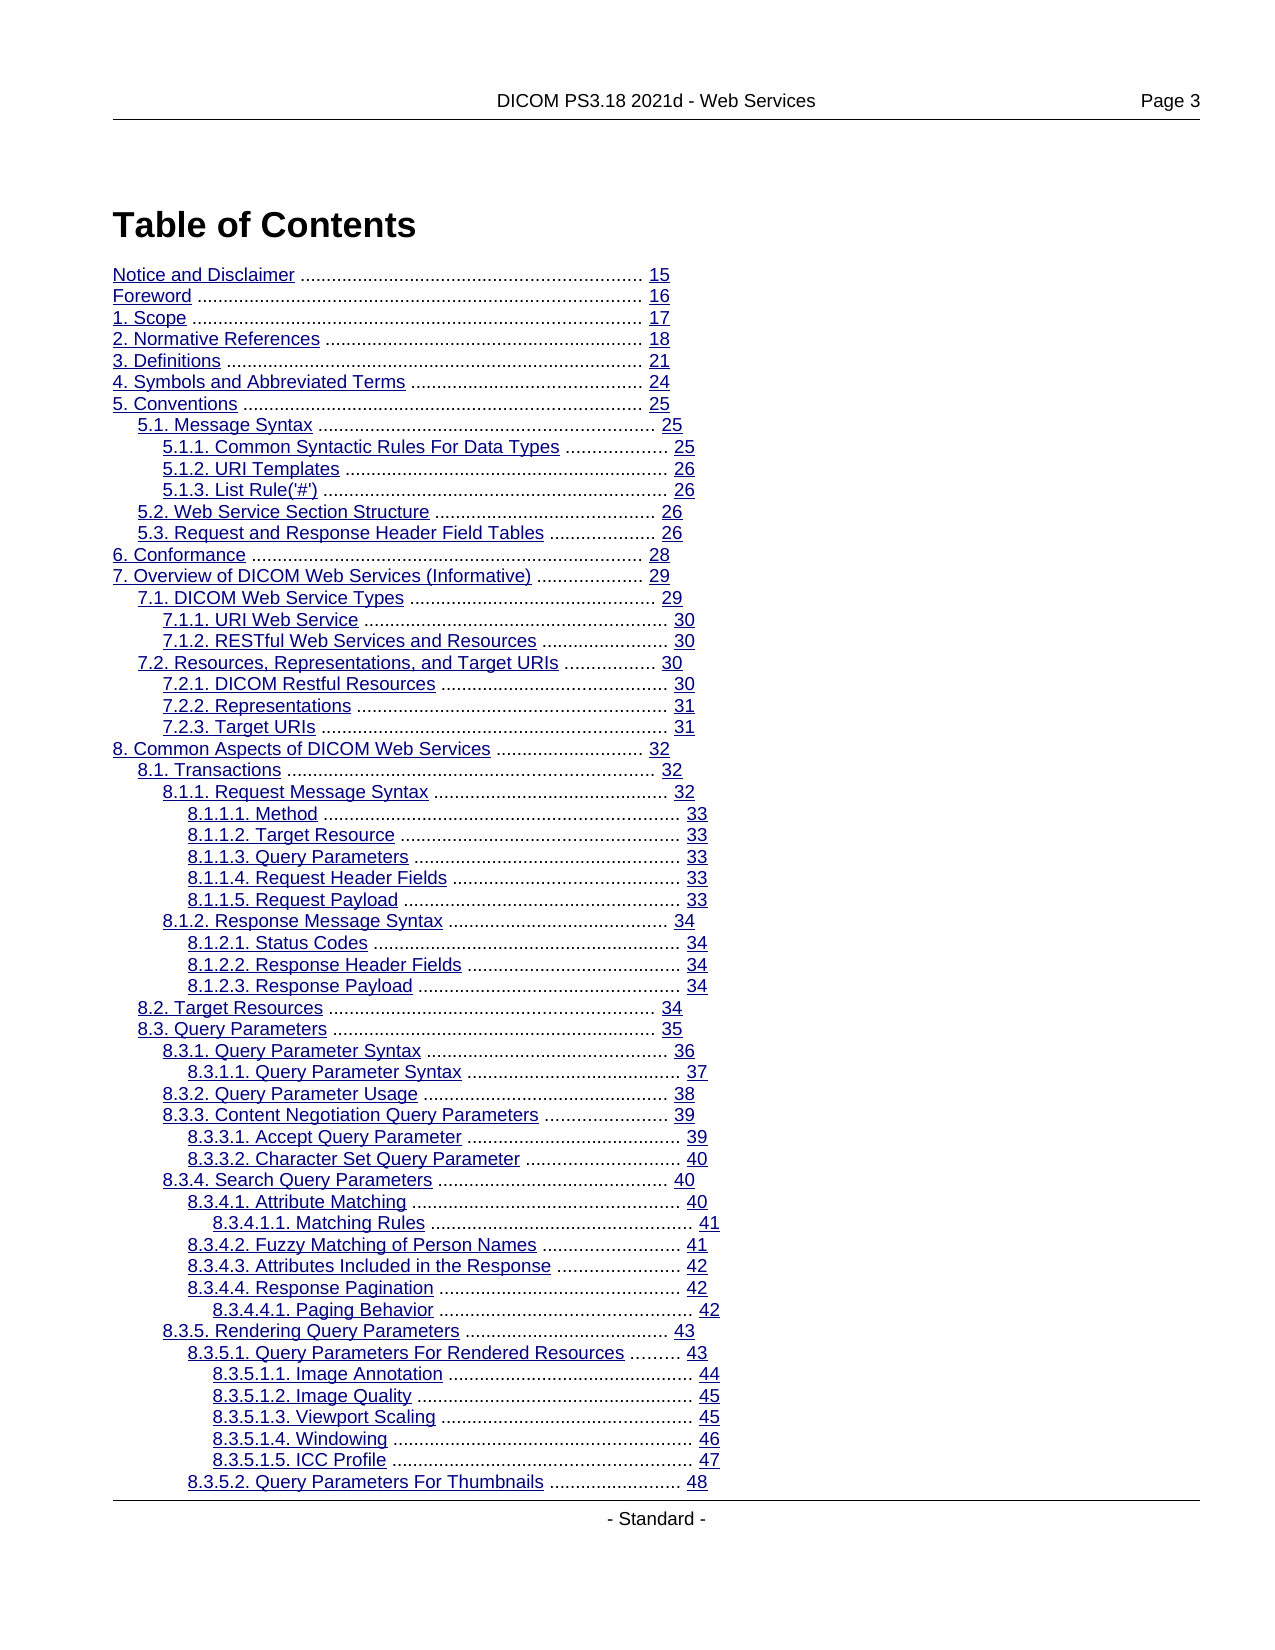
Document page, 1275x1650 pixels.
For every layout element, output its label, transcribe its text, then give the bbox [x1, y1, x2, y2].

text 7.1. DICOM Web Service Types 0 [137, 587, 1175, 608]
text 8.3.2. Query Parameter Usage 0 [162, 1083, 1175, 1104]
text 8.3.5.1.1. Image Annotation 0 [212, 1363, 1175, 1384]
text 1. Scope 0 [112, 306, 1175, 328]
text 8.1. Transactions 0 [137, 759, 1175, 781]
text 7.1.1. URI Web Service 0 [162, 608, 1175, 630]
text 3. Definitions 0 [112, 349, 1175, 371]
text 5. Conventions 0 [112, 393, 1175, 414]
text 7.2.3. Target URIs 0 [162, 716, 1175, 738]
text 8.1.2.2. Response Header Fields 0 [187, 953, 1175, 975]
text 7.2. Resources, Representations, and Target URIs 0 [137, 651, 1175, 673]
text Notice and Disclaimer 0 [112, 263, 1175, 285]
text 8.3.5.2. Query Parameters For Thumbnails 0 [187, 1471, 1175, 1492]
text 8.3. Query Parameters 0 [137, 1018, 1175, 1039]
text 8.3.5. Rendering Query Parameters 0 [162, 1320, 1175, 1341]
text 8.3.4.3. Attributes Included in the Response 0 [187, 1255, 1175, 1277]
text 8.3.4. Search Query Parameters 0 [162, 1169, 1175, 1191]
text 8. Common Aspects of DICOM Web Services 0 [112, 738, 1175, 759]
text 8.2. Target Resources 0 [137, 996, 1175, 1018]
text 8.3.1. Query Parameter Syntax 0 [162, 1039, 1175, 1061]
text 8.3.4.1.1. Matching Rules 0 [212, 1212, 1175, 1234]
text 8.1.1.5. Request Payload 0 [187, 889, 1175, 910]
text 7.2.1. DICOM Restful Resources 0 [162, 673, 1175, 694]
text 5.1. Message Syntax 0 [137, 414, 1175, 436]
text 8.3.4.4. Response Pagination 0 [187, 1277, 1175, 1298]
text 8.1.1.1. Method 0 [187, 802, 1175, 824]
text 2. Normative References 0 [112, 328, 1175, 349]
text 7.1.2. RESTful Web Services and Resources 0 [162, 630, 1175, 651]
text Foreword 0 [112, 285, 1175, 306]
text 6. Conformance 0 [112, 544, 1175, 565]
text Table of Contents [112, 204, 1200, 245]
text 8.3.5.1.2. Image Quality 0 [212, 1384, 1175, 1406]
text 8.3.4.2. Fuzzy Matching of Person Names 0 [187, 1234, 1175, 1255]
text 8.3.5.1.4. Windowing 0 [212, 1428, 1175, 1449]
text 7.2.2. Representations 0 [162, 694, 1175, 716]
text 5.1.3. List Rule('#') 0 [162, 479, 1175, 501]
text 5.1.2. URI Templates 0 [162, 457, 1175, 479]
text 8.3.3.1. Accept Query Parameter 0 [187, 1126, 1175, 1147]
text 8.3.3. Content Negotiation Query Parameters 0 [162, 1104, 1175, 1126]
text 8.1.1.3. Query Parameters 0 [187, 846, 1175, 867]
text 5.1.1. Common Syntactic Rules For Data Types 0 [162, 436, 1175, 457]
text 8.3.3.2. Character Set Query Parameter 0 [187, 1147, 1175, 1169]
text 8.3.4.4.1. Paging Behavior 0 [212, 1298, 1175, 1320]
text 8.1.1.2. Target Resource 0 [187, 824, 1175, 846]
text 8.3.1.1. Query Parameter Syntax 0 [187, 1061, 1175, 1083]
text 8.3.5.1. Query Parameters For Rendered Resources 0 [187, 1341, 1175, 1363]
text 8.1.2.1. Status Codes 0 [187, 932, 1175, 953]
text 8.3.5.1.3. Viewport Scaling 0 [212, 1406, 1175, 1428]
text 8.1.2.3. Response Payload 0 [187, 975, 1175, 996]
text 8.1.2. Response Message Syntax 0 [162, 910, 1175, 932]
text 8.1.1.4. Request Header Fields 0 [187, 867, 1175, 889]
text 7. Overview of DICOM Web Services (Informative) 0 [112, 565, 1175, 587]
text 5.3. Request and Response Header Field Tables 0 [137, 522, 1175, 544]
text 8.3.5.1.5. ICC Profile 0 [212, 1449, 1175, 1471]
text 4. Symbols and Abbreviated Terms 0 [112, 371, 1175, 393]
text 8.3.4.1. Attribute Matching 0 [187, 1191, 1175, 1212]
text 8.1.1. Request Message Syntax 0 [162, 781, 1175, 802]
text 5.2. Web Service Section Structure 0 [137, 501, 1175, 522]
